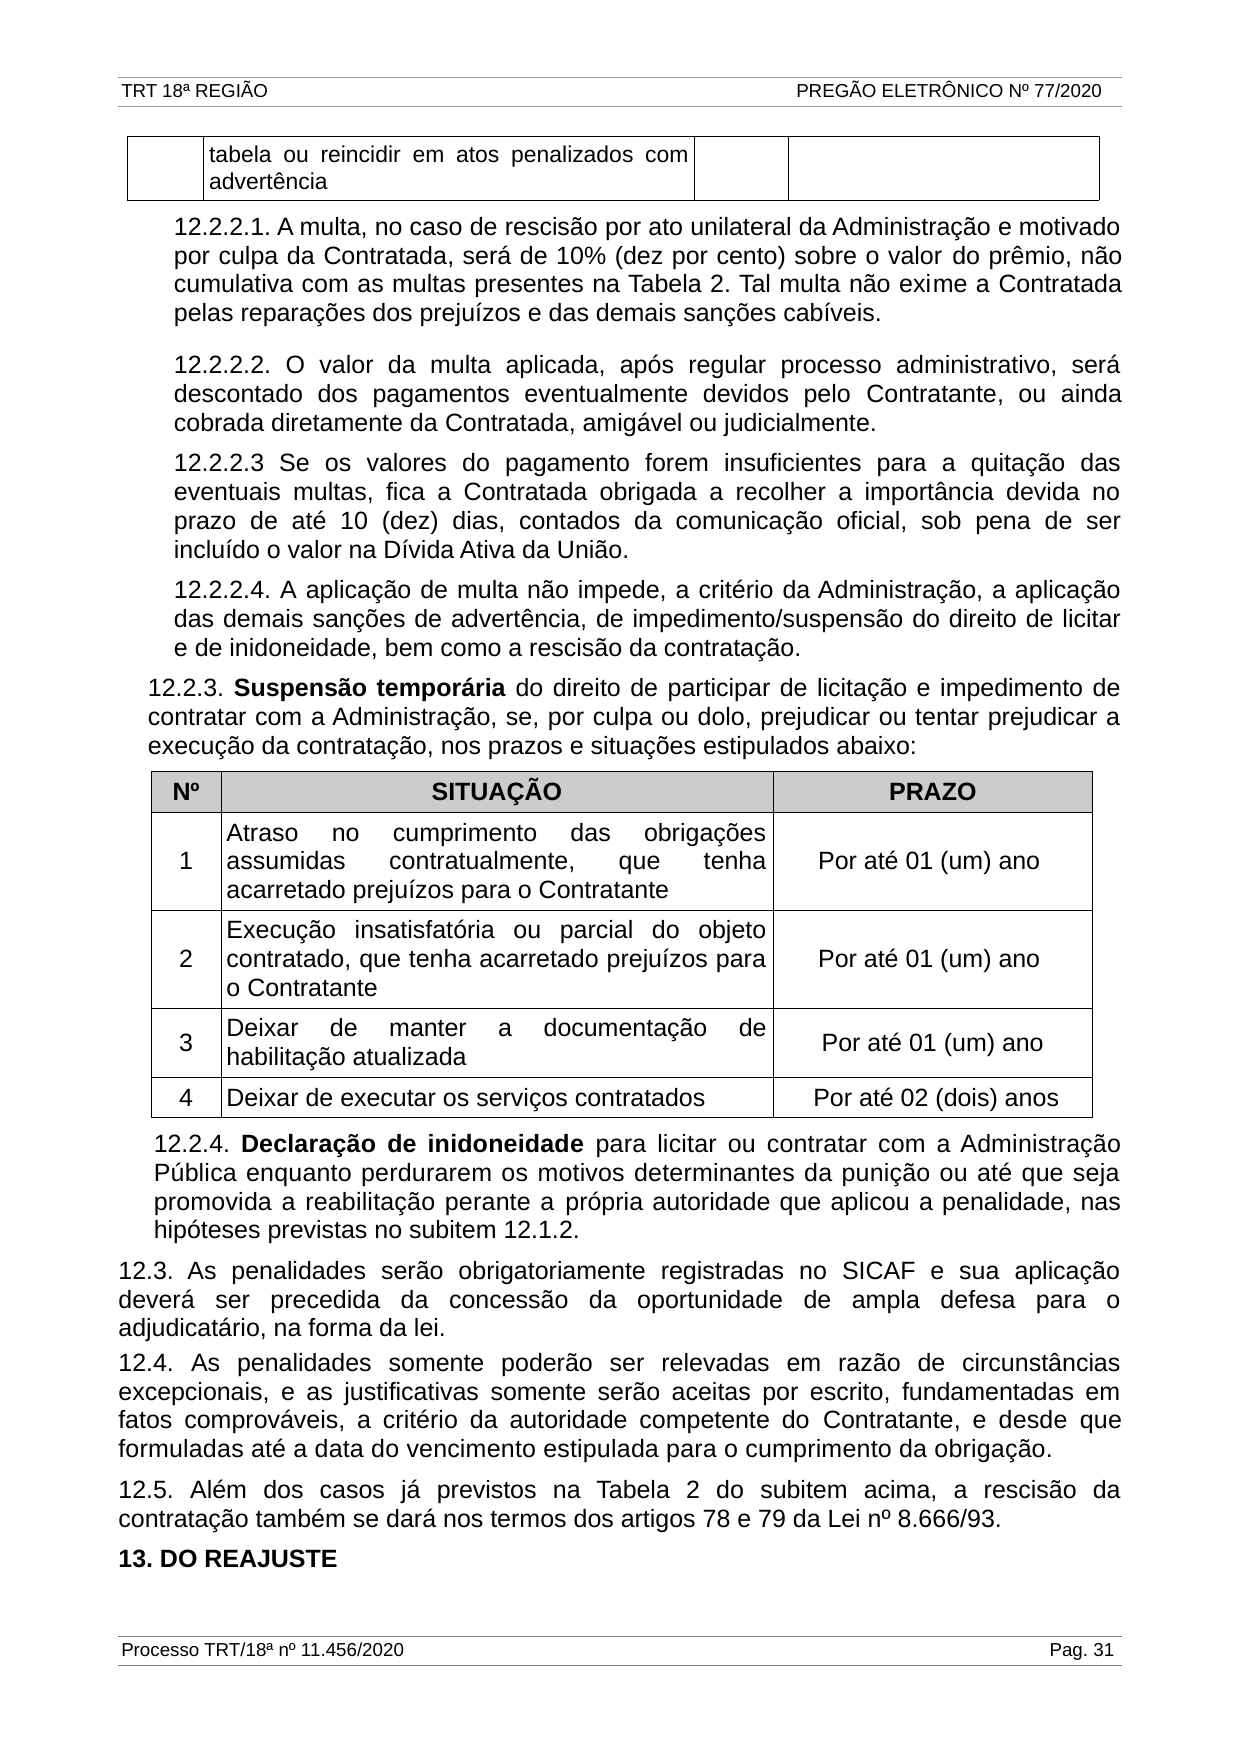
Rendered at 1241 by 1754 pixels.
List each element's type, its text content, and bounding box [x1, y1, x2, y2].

table_cell Por até 01 (um) ano [774, 813, 1092, 909]
table_cell Deixar de manter a documentação de habilitação atualizada [222, 1009, 773, 1077]
table_cell 1 [152, 813, 221, 909]
table_cell Por até 02 (dois) anos [774, 1078, 1092, 1117]
table_cell tabela ou reincidir em atos penalizados com advertência [204, 137, 694, 200]
table_cell Por até 01 (um) ano [774, 1009, 1092, 1077]
text 13. DO REAJUSTE [118, 1544, 1122, 1573]
table_header PRAZO [774, 772, 1092, 812]
table_cell Deixar de executar os serviços contratados [222, 1078, 773, 1117]
table_cell Por até 01 (um) ano [774, 911, 1092, 1007]
table_cell 3 [152, 1009, 221, 1077]
text 12.5. Além dos casos já previstos na Tabela 2 do subitem acima, a rescisão da contratação também se dará nos termos dos artigos 78 e 79 da Lei nº 8.666/93. [118, 1475, 1122, 1532]
table_cell Execução insatisfatória ou parcial do objeto contratado, que tenha acarretado prejuízos para o Contratante [222, 911, 773, 1007]
text 12.2.2.1. A multa, no caso de rescisão por ato unilateral da Administração e motivado por culpa da Contratada, será de 10% (dez por cento) sobre o valor do prêmio, não cumulativa com as multas presentes na Tabela 2. Tal multa não exime a Contratada pelas reparações dos prejuízos e das demais sanções cabíveis. [174, 212, 1122, 327]
table_cell [128, 137, 203, 200]
table_cell 2 [152, 911, 221, 1007]
text 12.3. As penalidades serão obrigatoriamente registradas no SICAF e sua aplicação deverá ser precedida da concessão da oportunidade de ampla defesa para o adjudicatário, na forma da lei. [118, 1256, 1122, 1342]
table_cell [789, 137, 1099, 200]
table_cell 4 [152, 1078, 221, 1117]
text 12.2.2.2. O valor da multa aplicada, após regular processo administrativo, será descontado dos pagamentos eventualmente devidos pelo Contratante, ou ainda cobrada diretamente da Contratada, amigável ou judicialmente. [174, 350, 1122, 437]
text 12.2.2.4. A aplicação de multa não impede, a critério da Administração, a aplicação das demais sanções de advertência, de impedimento/suspensão do direito de licitar e de inidoneidade, bem como a rescisão da contratação. [174, 575, 1122, 661]
table_header Nº [152, 772, 221, 812]
text 12.4. As penalidades somente poderão ser relevadas em razão de circunstâncias excepcionais, e as justificativas somente serão aceitas por escrito, fundamentadas em fatos comprováveis, a critério da autoridade competente do Contratante, e desde que formuladas até a data do vencimento estipulada para o cumprimento da obrigação. [118, 1348, 1122, 1463]
text 12.2.4. Declaração de inidoneidade para licitar ou contratar com a Administração Pública enquanto perdurarem os motivos determinantes da punição ou até que seja promovida a reabilitação perante a própria autoridade que aplicou a penalidade, nas hipóteses previstas no subitem 12.1.2. [153, 1129, 1122, 1244]
text 12.2.3. Suspensão temporária do direito de participar de licitação e impedimento de contratar com a Administração, se, por culpa ou dolo, prejudicar ou tentar prejudicar a execução da contratação, nos prazos e situações estipulados abaixo: [148, 673, 1122, 759]
text 12.2.2.3 Se os valores do pagamento forem insuficientes para a quitação das eventuais multas, fica a Contratada obrigada a recolher a importância devida no prazo de até 10 (dez) dias, contados da comunicação oficial, sob pena de ser incluído o valor na Dívida Ativa da União. [174, 448, 1122, 563]
table_cell Atraso no cumprimento das obrigações assumidas contratualmente, que tenha acarretado prejuízos para o Contratante [222, 813, 773, 909]
table_header SITUAÇÃO [222, 772, 773, 812]
table_cell [695, 137, 788, 200]
